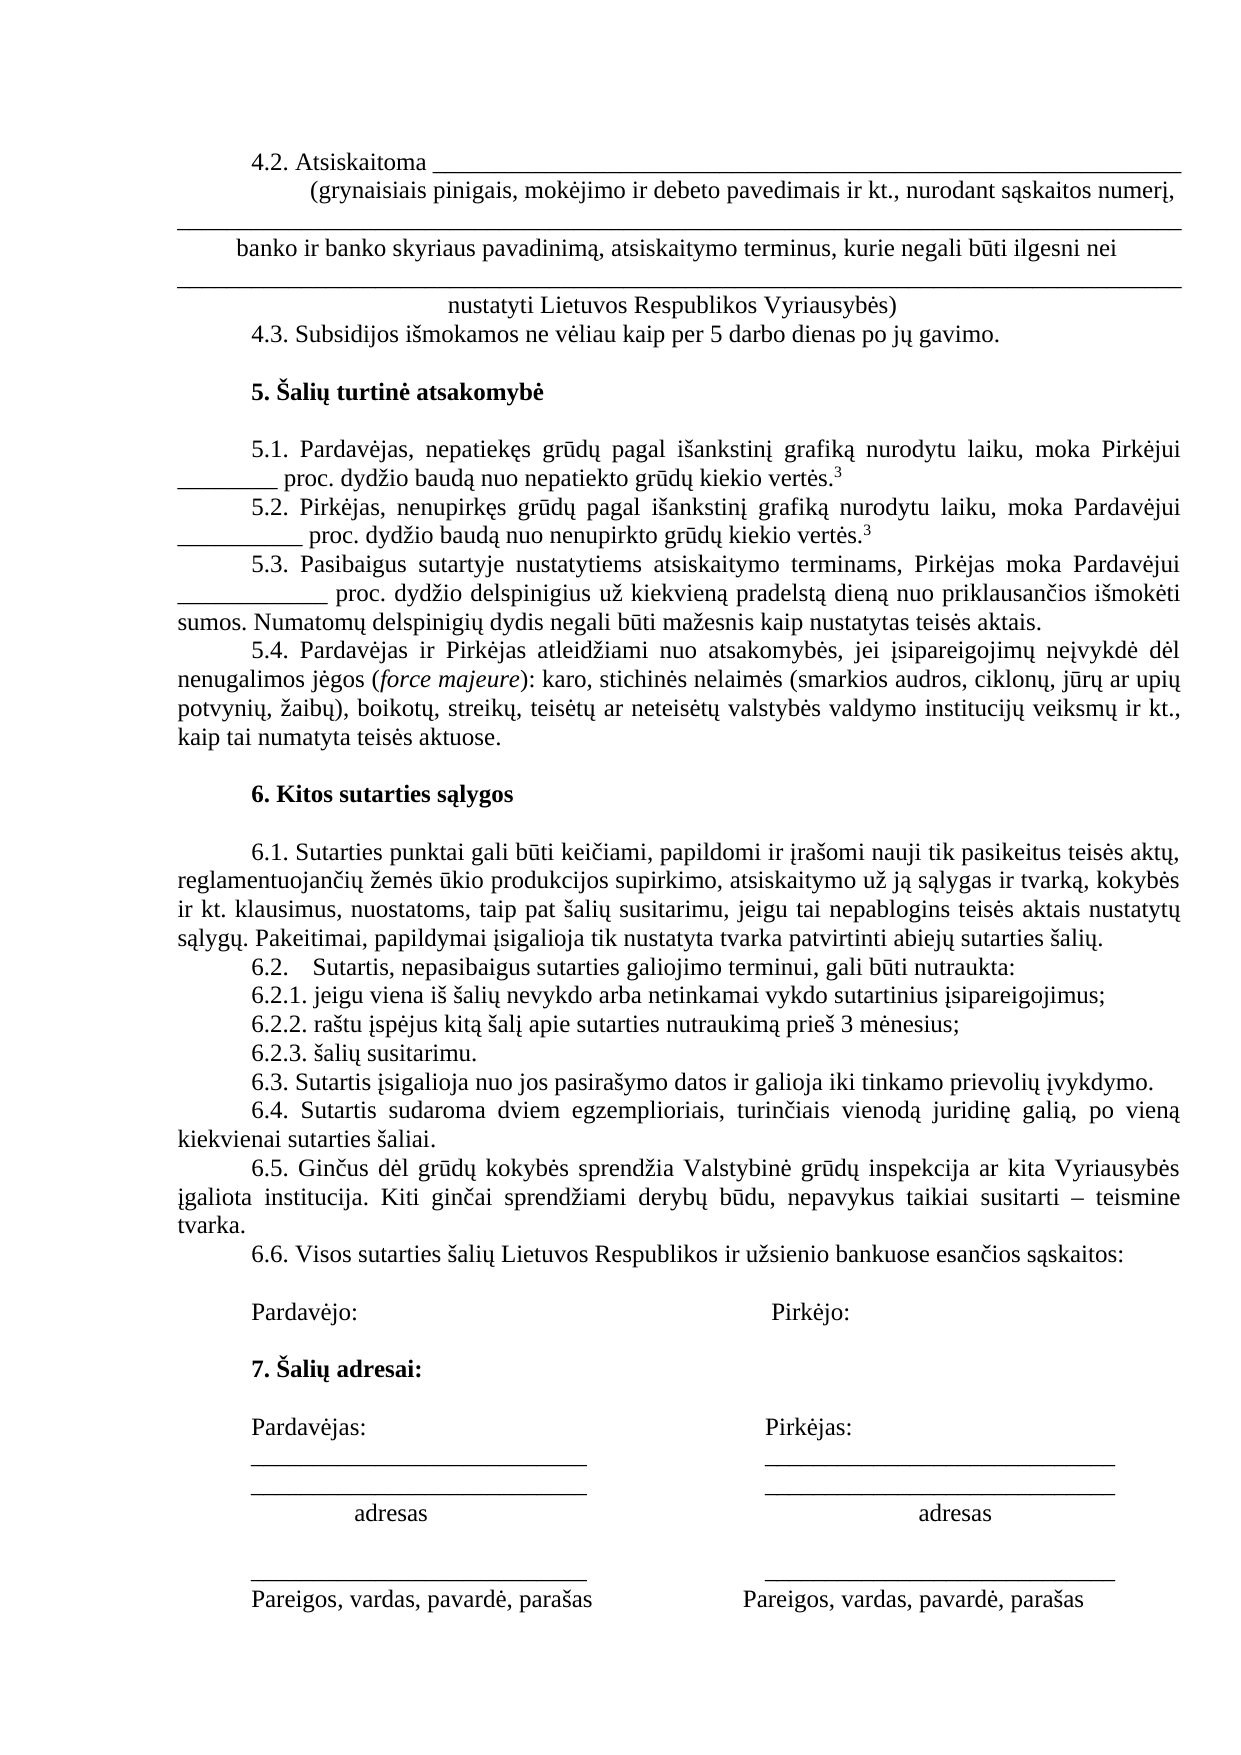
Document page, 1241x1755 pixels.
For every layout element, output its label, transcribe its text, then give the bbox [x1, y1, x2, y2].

text 6. Kitos sutarties sąlygos [177, 779, 1181, 808]
text 6.2.2. raštu įspėjus kitą šalį apie sutarties nutraukimą prieš 3 mėnesius; [177, 1009, 1181, 1038]
text 5.2. Pirkėjas, nenupirkęs grūdų pagal išankstinį grafiką nurodytu laiku, moka Pardavėjui __________ proc. dydžio baudą nuo nenupirkto grūdų kiekio vertės.3 [177, 492, 1181, 549]
text 7. Šalių adresai: [177, 1354, 1181, 1383]
text 5.1. Pardavėjas, nepatiekęs grūdų pagal išankstinį grafiką nurodytu laiku, moka Pirkėjui ________ proc. dydžio baudą nuo nepatiekto grūdų kiekio vertės.3 [177, 434, 1181, 492]
text 6.5. Ginčus dėl grūdų kokybės sprendžia Valstybinė grūdų inspekcija ar kita Vyriausybės įgaliota institucija. Kiti ginčai sprendžiami derybų būdu, nepavykus taikiai susitarti – teismine tvarka. [177, 1153, 1181, 1239]
text Pardavėjas: Pirkėjas: [177, 1412, 1181, 1441]
text 5.3. Pasibaigus sutartyje nustatytiems atsiskaitymo terminams, Pirkėjas moka Pardavėjui ____________ proc. dydžio delspinigius už kiekvieną pradelstą dieną nuo priklausančios išmokėti sumos. Numatomų delspinigių dydis negali būti mažesnis kaip nustatytas teisės aktais. [177, 549, 1181, 636]
text 6.6. Visos sutarties šalių Lietuvos Respublikos ir užsienio bankuose esančios sąskaitos: [177, 1239, 1181, 1268]
text 6.3. Sutartis įsigalioja nuo jos pasirašymo datos ir galioja iki tinkamo prievolių įvykdymo. [177, 1067, 1181, 1096]
text Pareigos, vardas, pavardė, parašas Pareigos, vardas, pavardė, parašas [177, 1584, 1181, 1613]
text 6.2. Sutartis, nepasibaigus sutarties galiojimo terminui, gali būti nutraukta: [177, 952, 1181, 981]
text 5. Šalių turtinė atsakomybė [177, 377, 1181, 406]
text Pardavėjo: Pirkėjo: [177, 1297, 1181, 1326]
text adresas adresas [177, 1498, 1181, 1527]
text 6.2.3. šalių susitarimu. [177, 1038, 1181, 1067]
text 6.2.1. jeigu viena iš šalių nevykdo arba netinkamai vykdo sutartinius įsipareigojimus; [177, 981, 1181, 1009]
text 4.2. Atsiskaitoma [177, 147, 1181, 176]
text banko ir banko skyriaus pavadinimą, atsiskaitymo terminus, kurie negali būti ilgesni nei [177, 233, 1181, 262]
text (grynaisiais pinigais, mokėjimo ir debeto pavedimais ir kt., nurodant sąskaitos numerį, [177, 176, 1181, 204]
text 4.3. Subsidijos išmokamos ne vėliau kaip per 5 darbo dienas po jų gavimo. [177, 319, 1181, 348]
text 5.4. Pardavėjas ir Pirkėjas atleidžiami nuo atsakomybės, jei įsipareigojimų neįvykdė dėl nenugalimos jėgos (force majeure): karo, stichinės nelaimės (smarkios audros, ciklonų, jūrų ar upių potvynių, žaibų), boikotų, streikų, teisėtų ar neteisėtų valstybės valdymo institucijų veiksmų ir kt., kaip tai numatyta teisės aktuose. [177, 636, 1181, 751]
text 6.1. Sutarties punktai gali būti keičiami, papildomi ir įrašomi nauji tik pasikeitus teisės aktų, reglamentuojančių žemės ūkio produkcijos supirkimo, atsiskaitymo už ją sąlygas ir tvarką, kokybės ir kt. klausimus, nuostatoms, taip pat šalių susitarimu, jeigu tai nepablogins teisės aktais nustatytų sąlygų. Pakeitimai, papildymai įsigalioja tik nustatyta tvarka patvirtinti abiejų sutarties šalių. [177, 837, 1181, 952]
text 6.4. Sutartis sudaroma dviem egzemplioriais, turinčiais vienodą juridinę galią, po vieną kiekvienai sutarties šaliai. [177, 1096, 1181, 1153]
text nustatyti Lietuvos Respublikos Vyriausybės) [448, 291, 1181, 319]
